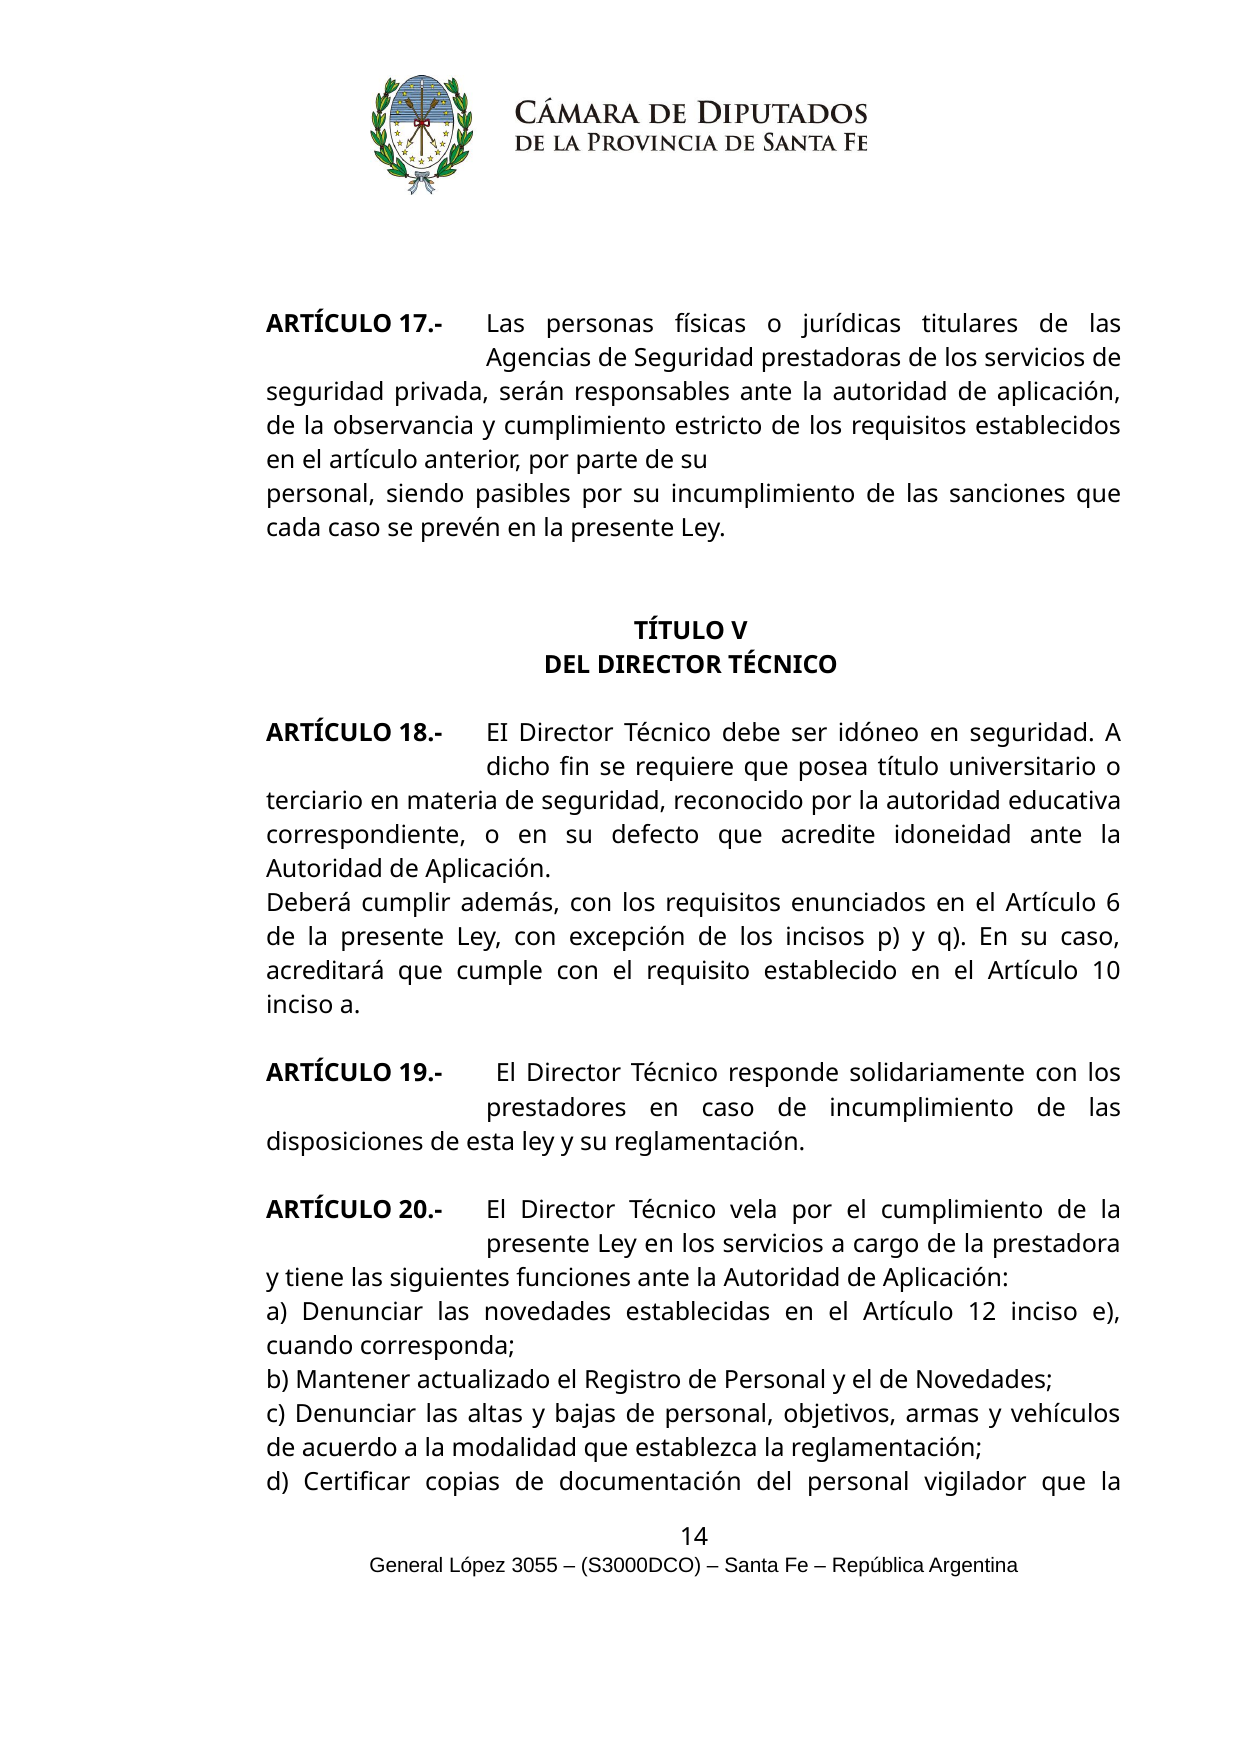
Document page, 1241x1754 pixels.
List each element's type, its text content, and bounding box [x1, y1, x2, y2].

text El Director Técnico responde solidariamente con los prestadores en caso de incumplimiento de las disposiciones de esta ley y su reglamentación. [266, 1055, 1122, 1157]
text EI Director Técnico debe ser idóneo en seguridad. A dicho fin se requiere que posea título universitario o terciario en materia de seguridad, reconocido por la autoridad educativa correspondiente, o en su defecto que acredite idoneidad ante la Autoridad de Aplicación. [266, 714, 1122, 885]
text d) Certificar copias de documentación del personal vigilador que la [266, 1464, 1122, 1498]
text Las personas físicas o jurídicas titulares de las Agencias de Seguridad prestadoras de los servicios de seguridad privada, serán responsables ante la autoridad de aplicación, de la observancia y cumplimiento estricto de los requisitos establecidos en el artículo anterior, por parte de su [266, 306, 1122, 476]
text personal, siendo pasibles por su incumplimiento de las sanciones que cada caso se prevén en la presente Ley. [266, 476, 1122, 544]
table_header ARTÍCULO 19.- [266, 1055, 486, 1105]
picture [370, 75, 868, 199]
text TÍTULO V [266, 612, 1122, 646]
text b) Mantener actualizado el Registro de Personal y el de Novedades; [266, 1362, 1122, 1396]
text Deberá cumplir además, con los requisitos enunciados en el Artículo 6 de la presente Ley, con excepción de los incisos p) y q). En su caso, acreditará que cumple con el requisito establecido en el Artículo 10 inciso a. [266, 885, 1122, 1021]
text c) Denunciar las altas y bajas de personal, objetivos, armas y vehículos de acuerdo a la modalidad que establezca la reglamentación; [266, 1396, 1122, 1464]
text DEL DIRECTOR TÉCNICO [266, 646, 1122, 680]
text a) Denunciar las novedades establecidas en el Artículo 12 inciso e), cuando corresponda; [266, 1293, 1122, 1362]
table_header ARTÍCULO 18.- [266, 715, 486, 765]
table_header ARTÍCULO 17.- [266, 306, 486, 356]
table_header ARTÍCULO 20.- [266, 1191, 486, 1242]
text El Director Técnico vela por el cumplimiento de la presente Ley en los servicios a cargo de la prestadora y tiene las siguientes funciones ante la Autoridad de Aplicación: [266, 1191, 1122, 1293]
